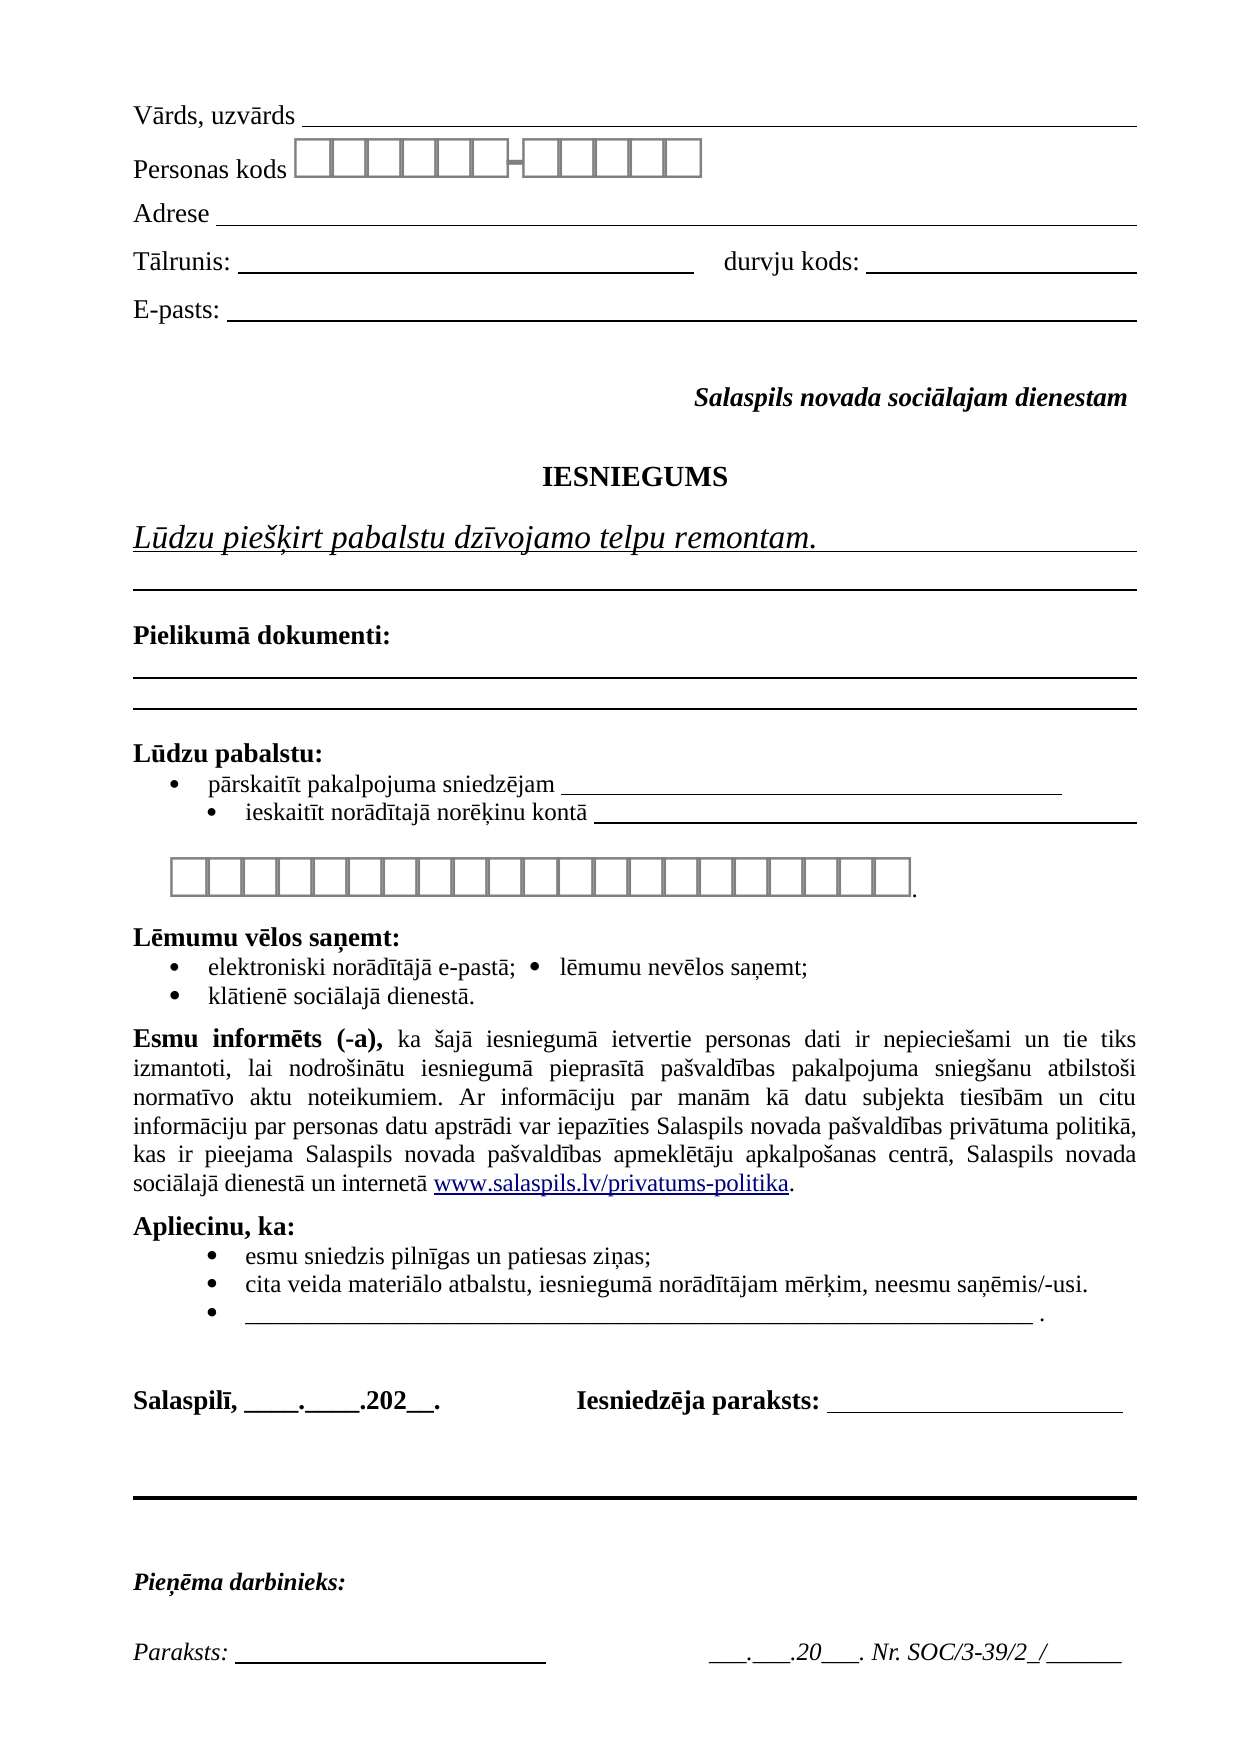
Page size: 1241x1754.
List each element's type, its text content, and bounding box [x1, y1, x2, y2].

list cita veida materiālo atbalstu, iesniegumā norādītājam mērķim, neesmu saņēmis/-usi. [208, 1269, 1137, 1298]
text [133, 552, 1137, 556]
list ieskaitīt norādītajā norēķinu kontā [208, 797, 1137, 855]
text Salaspils novada sociālajam dienestam [133, 381, 1137, 412]
text E-pasts: [133, 293, 1137, 324]
list esmu sniedzis pilnīgas un patiesas ziņas; [208, 1241, 1137, 1269]
text 25. pielikums [980, 19, 1150, 47]
text Tālrunis: durvju kods: [133, 245, 1137, 276]
list pārskaitīt pakalpojuma sniedzējam [170, 769, 1137, 797]
text Paraksts: ___.___.20___. Nr. SOC/3-39/2_/______ [133, 1637, 1137, 1666]
text □□□□□□□□□□□□□□□□□□□□□. [170, 855, 1137, 908]
text [965, 11, 1165, 68]
text Vārds, uzvārds [133, 99, 1137, 130]
text Lēmumu vēlos saņemt: [133, 921, 1137, 952]
text Personas kods □□□□□□-□□□□□ [133, 130, 1137, 191]
text Adrese [133, 197, 1137, 229]
text Salaspilī, ____.____.202__. Iesniedzēja paraksts: [133, 1384, 1137, 1416]
text Pieņēma darbinieks: [133, 1567, 1137, 1596]
list klātienē sociālajā dienestā. [170, 981, 1137, 1010]
text Lūdzu pabalstu: [133, 737, 1137, 769]
text IESNIEGUMS [133, 459, 1137, 493]
text Lūdzu piešķirt pabalstu dzīvojamo telpu remontam. [133, 517, 1137, 551]
text Apliecinu, ka: [133, 1209, 1137, 1241]
list _______________________________________________________________ . [208, 1298, 1137, 1327]
text Esmu informēts (-a), ka šajā iesniegumā ietvertie personas dati ir nepieciešami un tie tiks izmantoti, lai nodrošinātu iesniegumā pieprasītā pašvaldības pakalpojuma sniegšanu atbilstoši normatīvo aktu noteikumiem. Ar informāciju par manām kā datu subjekta tiesībām un citu informāciju par personas datu apstrādi var iepazīties Salaspils novada pašvaldības privātuma politikā, kas ir pieejama Salaspils novada pašvaldības apmeklētāju apkalpošanas centrā, Salaspils novada sociālajā dienestā un internetā www.salaspils.lv/privatums-politika. [133, 1022, 1137, 1197]
list elektroniski norādītājā e-pastā;  lēmumu nevēlos saņemt; [170, 952, 1137, 981]
text Pielikumā dokumenti: [133, 619, 1137, 650]
